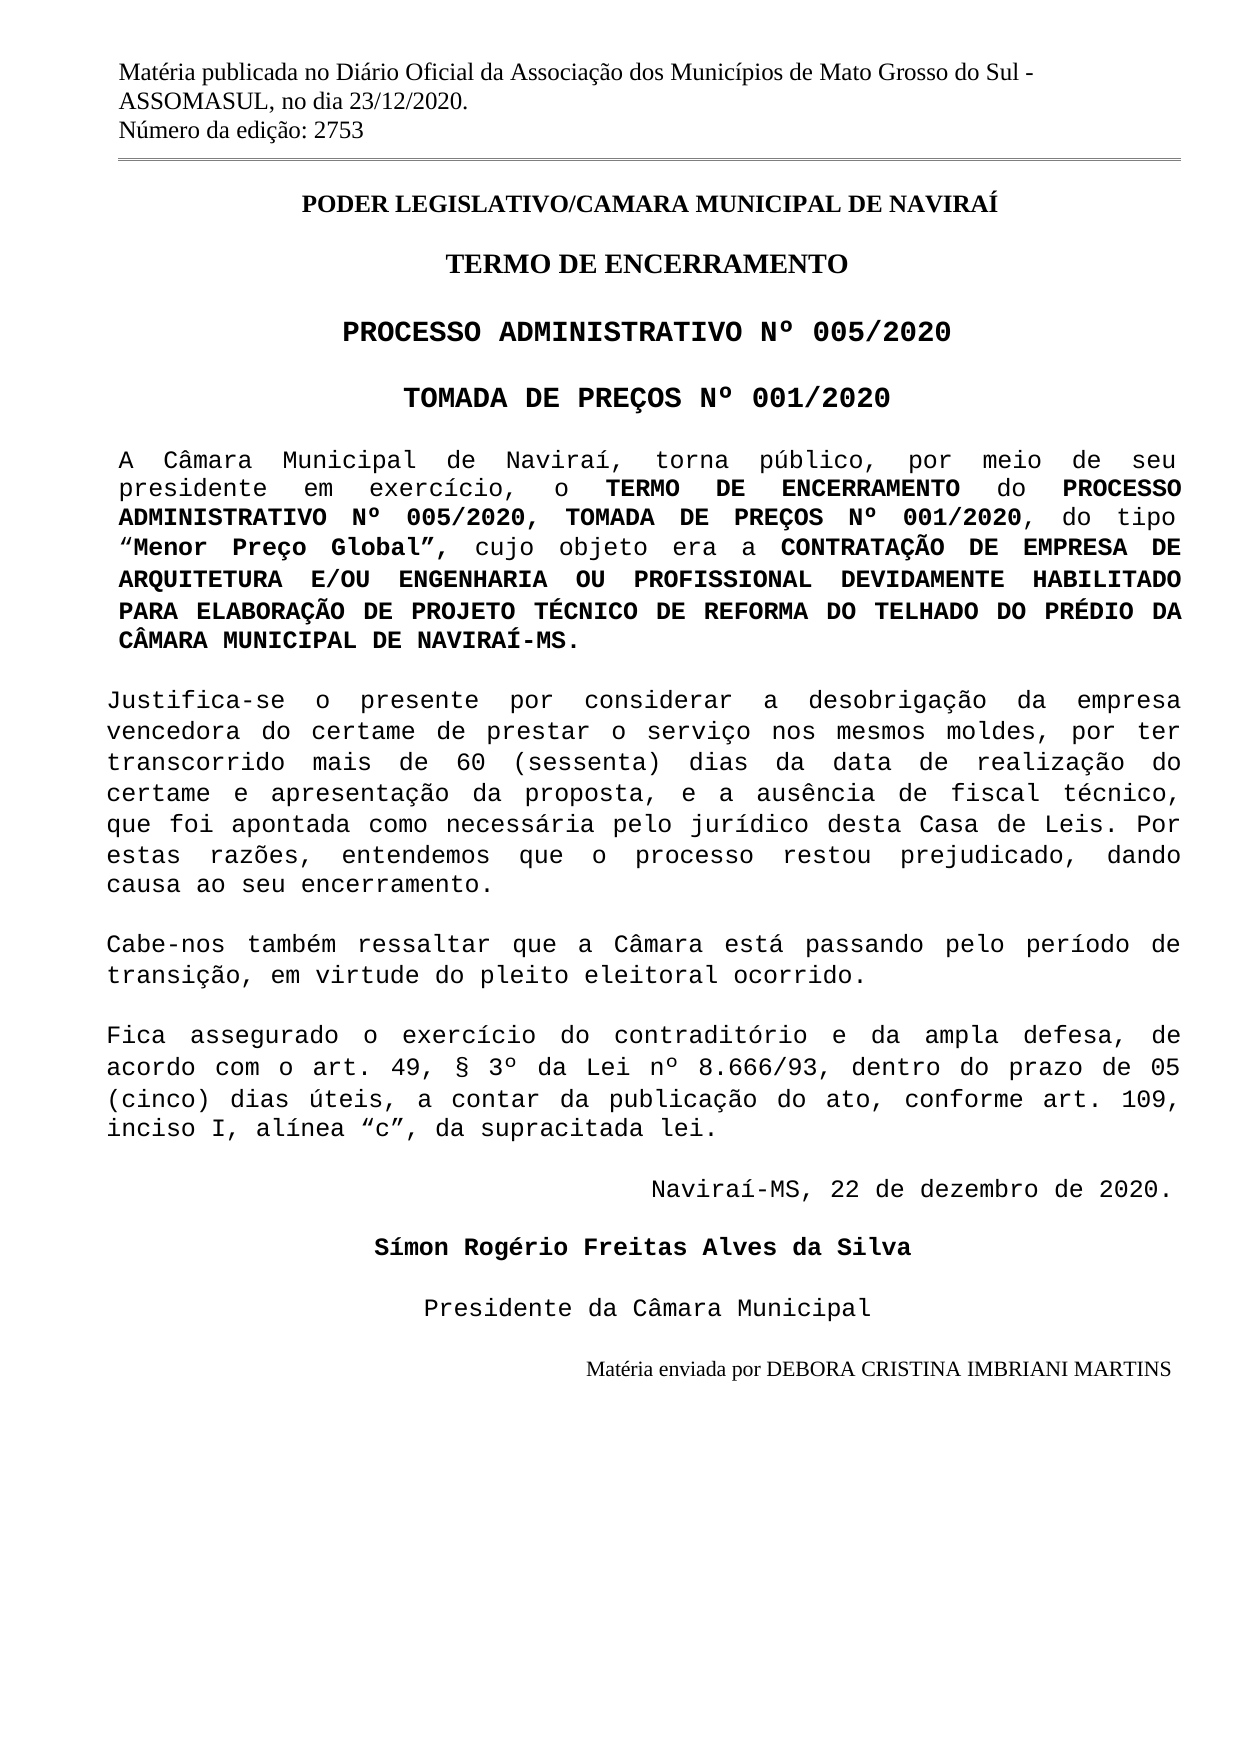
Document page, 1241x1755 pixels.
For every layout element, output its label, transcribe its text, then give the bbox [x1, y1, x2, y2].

subtitle “Menor Preço Global”, cujo objeto era a CONTRATAÇÃO DE EMPRESA DE ARQUITETURA E/OU ENGENHARIA OU PROFISSIONAL DEVIDAMENTE HABILITADO PARA ELABORAÇÃO DE PROJETO TÉCNICO DE REFORMA DO TELHADO DO PRÉDIO DA CÂMARA MUNICIPAL DE NAVIRAÍ-MS. [118, 532, 1182, 656]
text A Câmara Municipal de Naviraí, torna público, por meio de seu [118, 449, 1193, 473]
text Presidente da Câmara Municipal [340, 1296, 954, 1324]
text PROCESSO ADMINISTRATIVO Nº 005/2020 TOMADA DE PREÇOS Nº 001/2020 [340, 314, 953, 416]
text Naviraí-MS, 22 de dezembro de 2020. [651, 1176, 1193, 1205]
text Cabe-nos também ressaltar que a Câmara está passando pelo período de transição, em virtude do pleito eleitoral ocorrido. [106, 929, 1181, 991]
text Matéria enviada por DEBORA CRISTINA IMBRIANI MARTINS [586, 1356, 1193, 1381]
text Justifica-se o presente por considerar a desobrigação da empresa vencedora do certame de prestar o serviço nos mesmos moldes, por ter transcorrido mais de 60 (sessenta) dias da data de realização do certame e apresentação da proposta, e a ausência de fiscal técnico, que foi apontada como necessária pelo jurídico desta Casa de Leis. Por estas razões, entendemos que o processo restou prejudicado, dando causa ao seu encerramento. [106, 685, 1182, 899]
text Número da edição: 2753 [118, 115, 1193, 143]
text presidente em exercício, o TERMO DE ENCERRAMENTO do PROCESSO ADMINISTRATIVO Nº 005/2020, TOMADA DE PREÇOS Nº 001/2020, do tipo [118, 473, 1182, 532]
text Fica assegurado o exercício do contraditório e da ampla defesa, de acordo com o art. 49, § 3º da Lei nº 8.666/93, dentro do prazo de 05 (cinco) dias úteis, a contar da publicação do ato, conforme art. 109, inciso I, alínea “c”, da supracitada lei. [106, 1020, 1181, 1144]
subtitle Símon Rogério Freitas Alves da Silva [372, 1234, 914, 1263]
text Matéria publicada no Diário Oficial da Associação dos Municípios de Mato Grosso do Sul - ASSOMASUL, no dia 23/12/2020. [118, 57, 1039, 115]
text TERMO DE ENCERRAMENTO [372, 248, 922, 280]
subtitle PODER LEGISLATIVO/CAMARA MUNICIPAL DE NAVIRAÍ [107, 189, 1193, 218]
